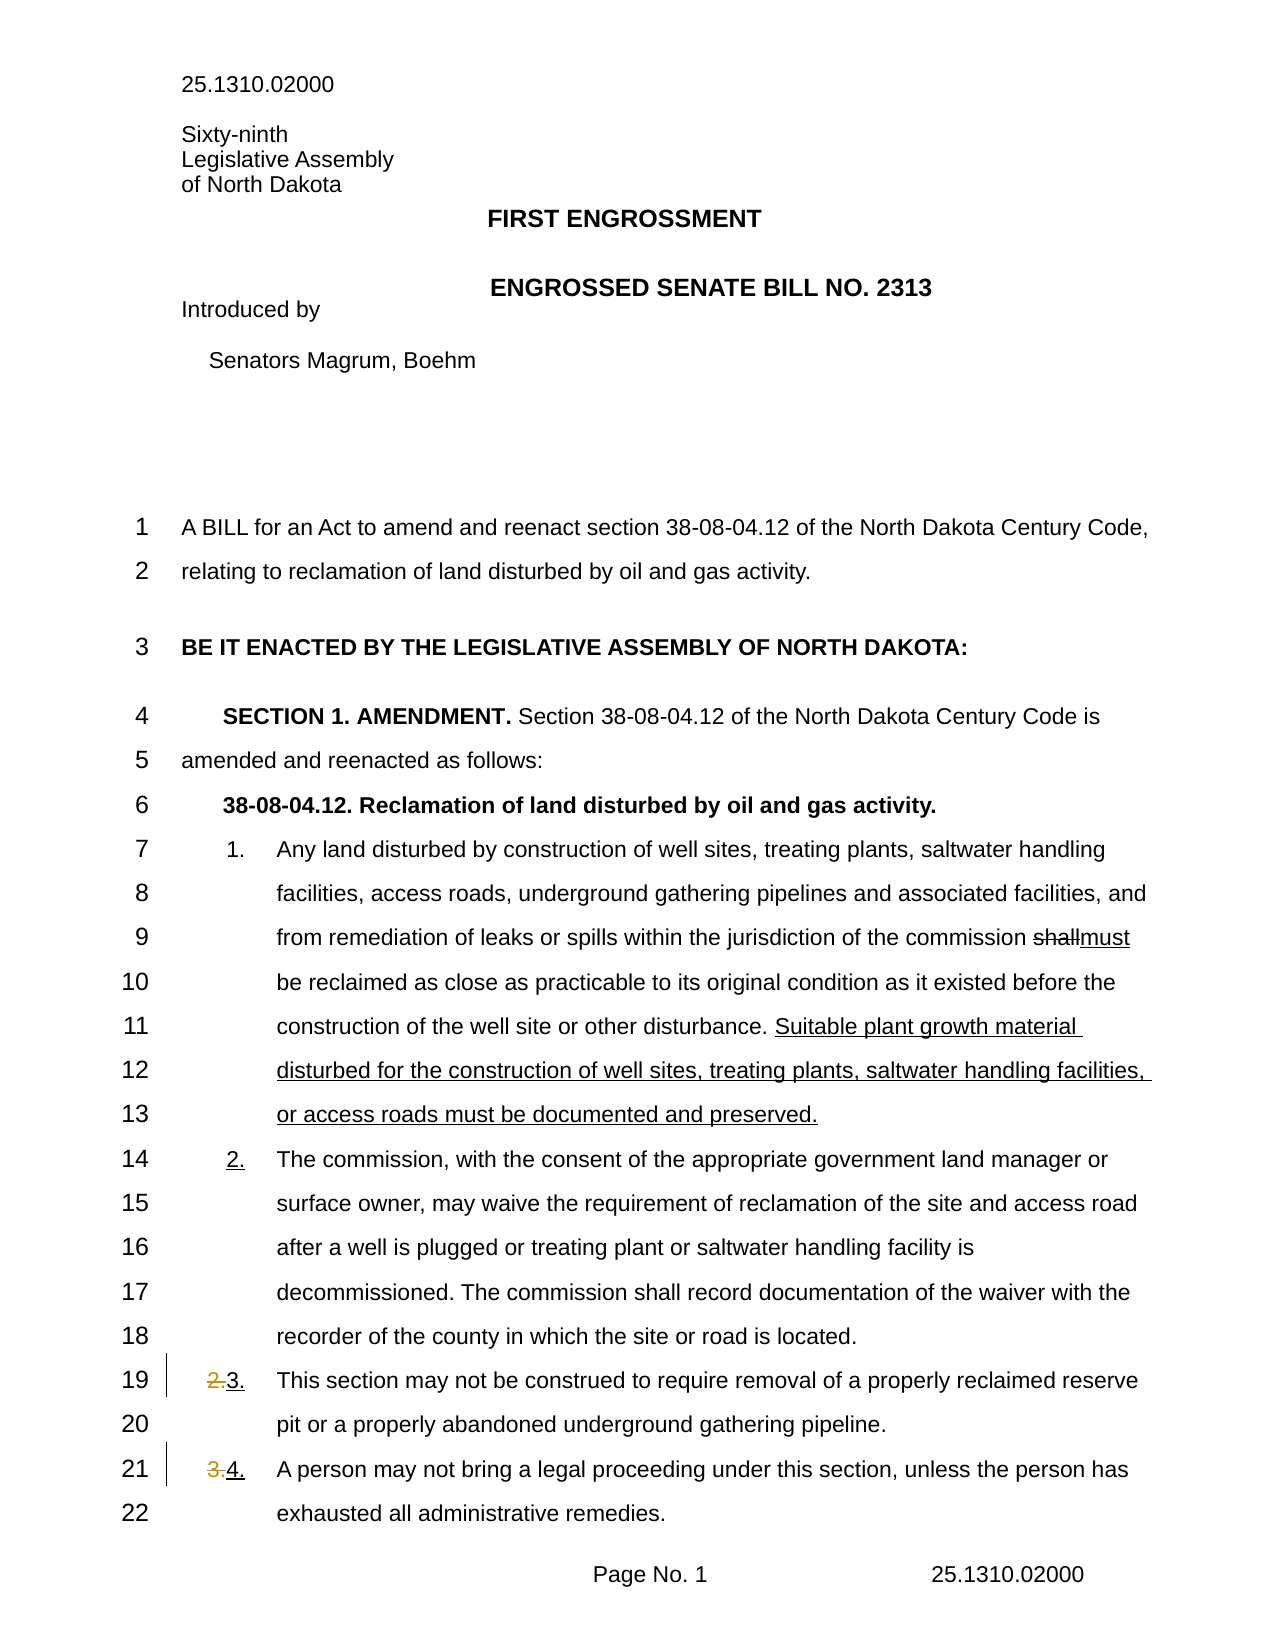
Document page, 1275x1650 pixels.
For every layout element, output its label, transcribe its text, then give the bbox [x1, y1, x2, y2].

text BE IT ENACTED BY THE LEGISLATIVE ASSEMBLY OF NORTH DAKOTA: [181, 620, 1154, 664]
title ENGROSSED Senate BILL NO. 2313 [490, 272, 932, 301]
title A BILL for an Act to amend and reenact section 38‑08‑04.12 of the North Dakota Century Code, relating to reclamation of land disturbed by oil and gas activity. [181, 500, 1154, 588]
text 2. The commission, with the consent of the appropriate government land manager or surface owner, may waive the requirement of reclamation of the site and access road after a well is plugged or treating plant or saltwater handling facility is decommissioned. The commission shall record documentation of the waiver with the recorder of the county in which the site or road is located. [181, 1132, 1154, 1353]
subtitle 38‑08‑04.12. Reclamation of land disturbed by oil and gas activity. [181, 778, 1154, 822]
text 4. A person may not bring a legal proceeding under this section, unless the person has exhausted all administrative remedies. [181, 1442, 1154, 1530]
text Introduced by [181, 298, 1154, 323]
text 3. This section may not be construed to require removal of a properly reclaimed reserve pit or a properly abandoned underground gathering pipeline. [181, 1353, 1154, 1442]
text 1. Any land disturbed by construction of well sites, treating plants, saltwater handling facilities, access roads, underground gathering pipelines and associated facilities, and from remediation of leaks or spills within the jurisdiction of the commission shallmust be reclaimed as close as practicable to its original condition as it existed before the construction of the well site or other disturbance. Suitable plant growth material disturbed for the construction of well sites, treating plants, saltwater handling facilities, or access roads must be documented and preserved. [181, 822, 1154, 1132]
text of North Dakota [181, 173, 1154, 198]
text Legislative Assembly [181, 148, 1154, 173]
title FIRST ENGROSSMENT [487, 206, 762, 233]
text 25.1310.02000 [181, 73, 1154, 98]
text Sixty-ninth [181, 123, 1154, 148]
text SECTION 1. AMENDMENT. Section 38‑08‑04.12 of the North Dakota Century Code is amended and reenacted as follows: [181, 689, 1154, 778]
text Senators Magrum, Boehm [208, 350, 1154, 373]
